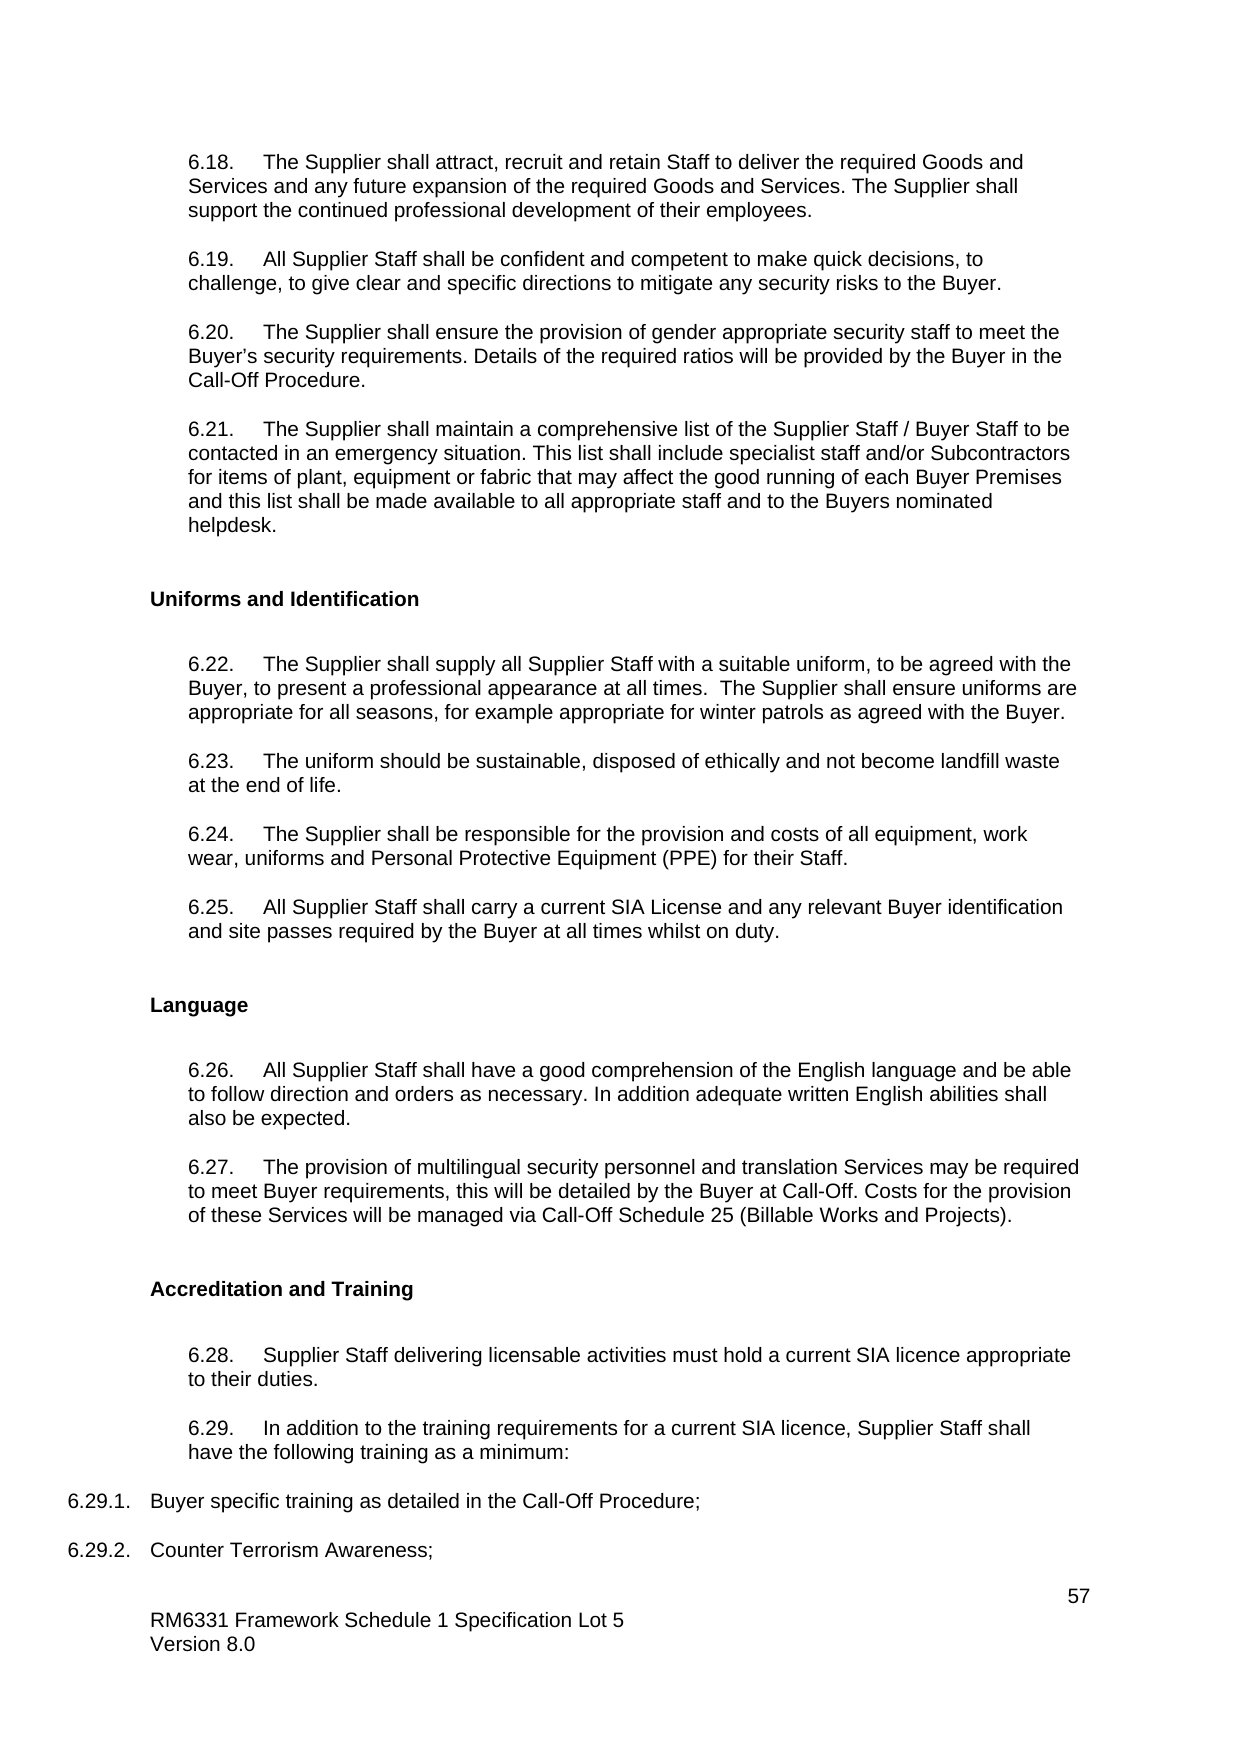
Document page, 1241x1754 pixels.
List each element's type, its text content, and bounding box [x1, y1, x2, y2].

text Uniforms and Identification [150, 586, 1090, 610]
list The uniform should be sustainable, disposed of ethically and not become landfill waste at the end of life. [188, 749, 1080, 797]
list Buyer specific training as detailed in the Call-Off Procedure; [67, 1488, 1090, 1512]
list All Supplier Staff shall carry a current SIA License and any relevant Buyer identification and site passes required by the Buyer at all times whilst on duty. [188, 895, 1080, 943]
list Counter Terrorism Awareness; [67, 1537, 1090, 1561]
list The provision of multilingual security personnel and translation Services may be required to meet Buyer requirements, this will be detailed by the Buyer at Call-Off. Costs for the provision of these Services will be managed via Call-Off Schedule 25 (Billable Works and Projects). [188, 1155, 1080, 1227]
list All Supplier Staff shall be confident and competent to make quick decisions, to challenge, to give clear and specific directions to mitigate any security risks to the Buyer. [188, 247, 1080, 295]
list The Supplier shall supply all Supplier Staff with a suitable uniform, to be agreed with the Buyer, to present a professional appearance at all times. The Supplier shall ensure uniforms are appropriate for all seasons, for example appropriate for winter patrols as agreed with the Buyer. [188, 652, 1080, 724]
list The Supplier shall ensure the provision of gender appropriate security staff to meet the Buyer’s security requirements. Details of the required ratios will be provided by the Buyer in the Call-Off Procedure. [188, 320, 1080, 392]
list In addition to the training requirements for a current SIA licence, Supplier Staff shall have the following training as a minimum: [188, 1416, 1080, 1463]
list All Supplier Staff shall have a good comprehension of the English language and be able to follow direction and orders as necessary. In addition adequate written English abilities shall also be expected. [188, 1058, 1080, 1130]
list The Supplier shall attract, recruit and retain Staff to deliver the required Goods and Services and any future expansion of the required Goods and Services. The Supplier shall support the continued professional development of their employees. [188, 150, 1080, 222]
list Supplier Staff delivering licensable activities must hold a current SIA licence appropriate to their duties. [188, 1343, 1080, 1391]
text Language [150, 993, 1090, 1017]
list The Supplier shall maintain a comprehensive list of the Supplier Staff / Buyer Staff to be contacted in an emergency situation. This list shall include specialist staff and/or Subcontractors for items of plant, equipment or fabric that may affect the good running of each Buyer Premises and this list shall be made available to all appropriate staff and to the Buyers nominated helpdesk. [188, 417, 1080, 536]
list The Supplier shall be responsible for the provision and costs of all equipment, work wear, uniforms and Personal Protective Equipment (PPE) for their Staff. [188, 822, 1080, 870]
text Accreditation and Training [150, 1277, 1090, 1301]
